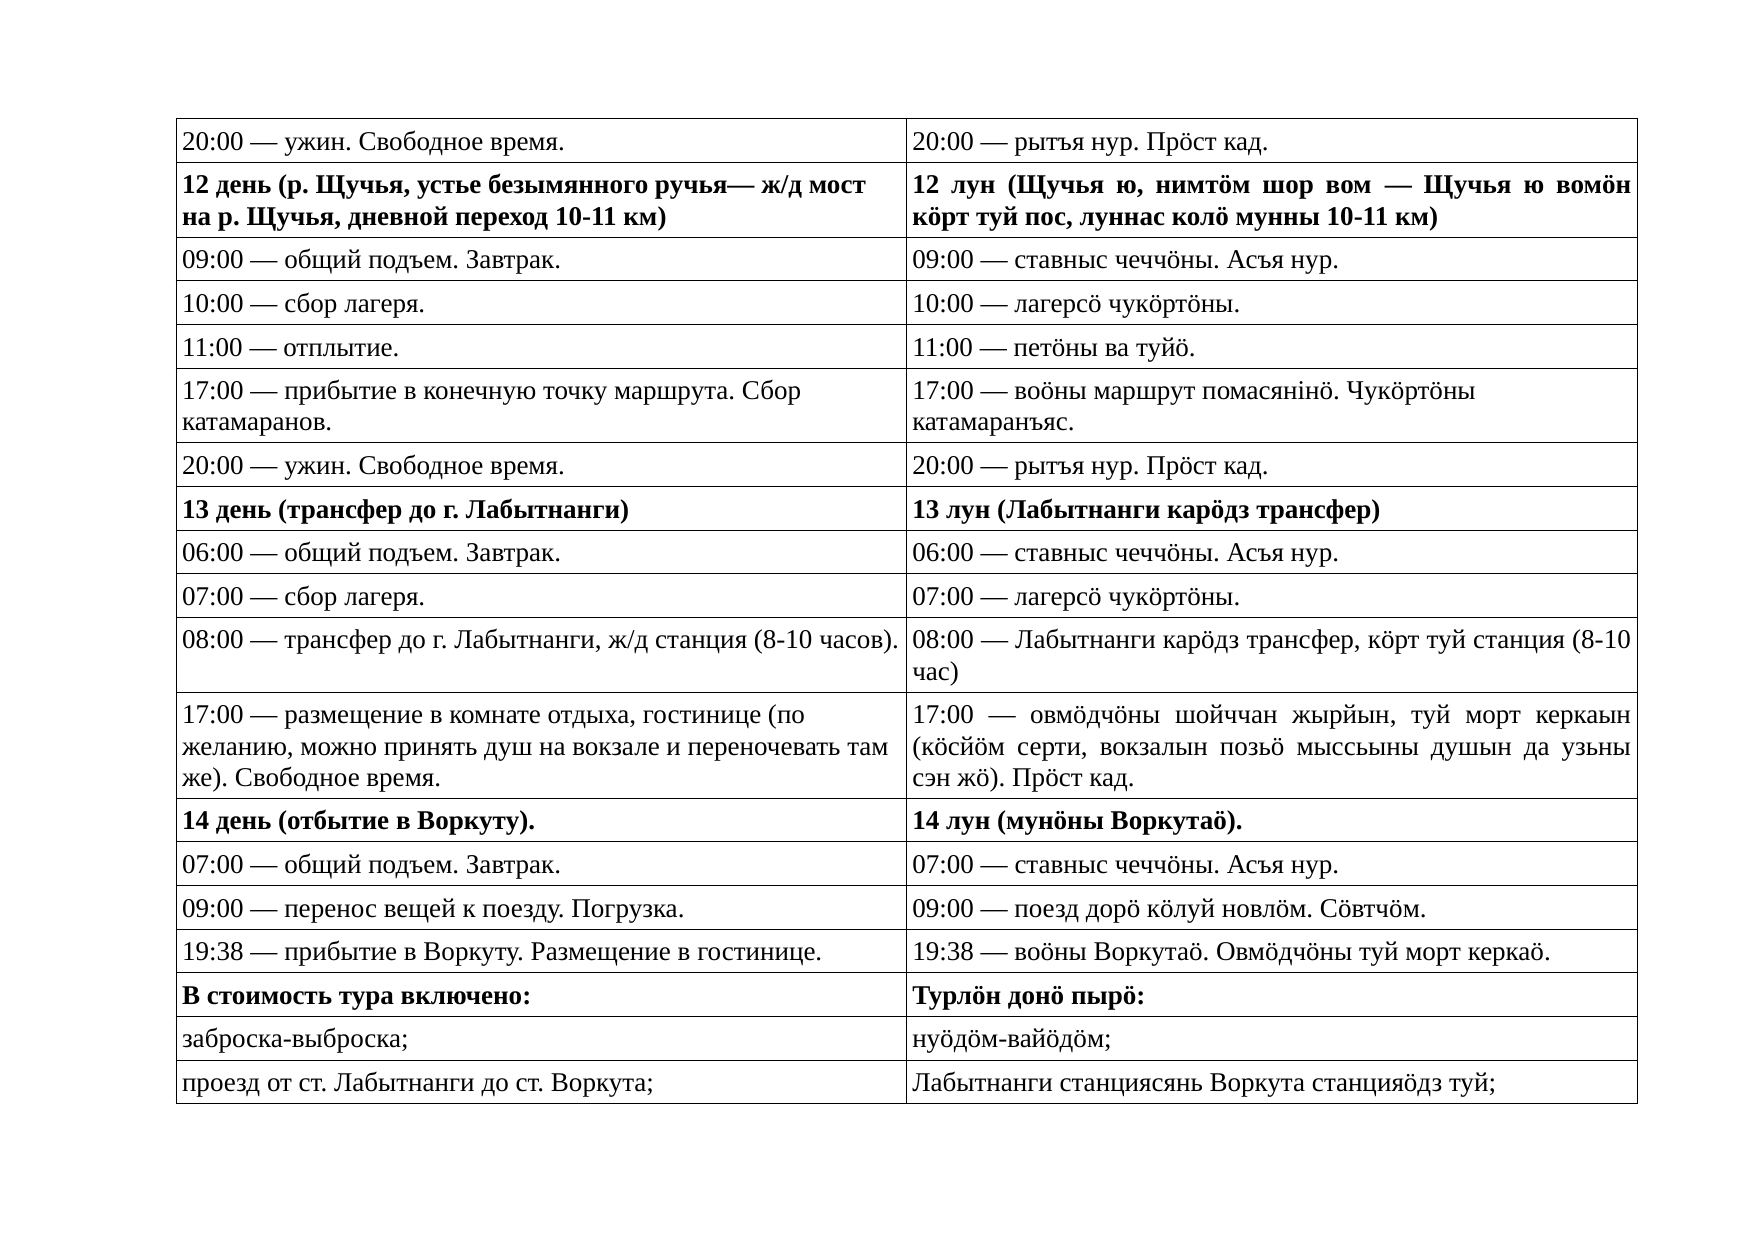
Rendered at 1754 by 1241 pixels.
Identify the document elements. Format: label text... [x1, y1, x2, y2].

table_cell 11:00 — петӧны ва туйӧ. [907, 325, 1637, 367]
table_cell 17:00 — прибытие в конечную точку маршрута. Сбор катамаранов. [177, 369, 906, 442]
table_cell проезд от ст. Лабытнанги до ст. Воркута; [177, 1061, 906, 1103]
table_cell 17:00 — размещение в комнате отдыха, гостинице (по желанию, можно принять душ на вокзале и переночевать там же). Свободное время. [177, 693, 906, 798]
table_cell 17:00 — овмӧдчӧны шойччан жырйын, туй морт керкаын (кӧсйӧм серти, вокзалын позьӧ мыссьыны душын да узьны сэн жӧ). Прӧст кад. [907, 693, 1637, 798]
table_cell 20:00 — рытъя нур. Прӧст кад. [907, 119, 1637, 162]
table_cell 09:00 — поезд дорӧ кӧлуй новлӧм. Сӧвтчӧм. [907, 886, 1637, 928]
table_cell 09:00 — общий подъем. Завтрак. [177, 238, 906, 280]
table_cell 09:00 — перенос вещей к поезду. Погрузка. [177, 886, 906, 928]
table_cell 20:00 — ужин. Свободное время. [177, 443, 906, 486]
table_cell 13 лун (Лабытнанги карӧдз трансфер) [907, 487, 1637, 529]
table_cell 14 день (отбытие в Воркуту). [177, 799, 906, 841]
table_cell 17:00 — воӧны маршрут помасянінӧ. Чукӧртӧны катамаранъяс. [907, 369, 1637, 442]
table_cell 08:00 — Лабытнанги карӧдз трансфер, кӧрт туй станция (8-10 час) [907, 618, 1637, 692]
table_cell заброска-выброска; [177, 1017, 906, 1059]
table_cell нуӧдӧм-вайӧдӧм; [907, 1017, 1637, 1059]
table_cell 12 лун (Щучья ю, нимтӧм шор вом — Щучья ю вомӧн кӧрт туй пос, луннас колӧ мунны 10-11 км) [907, 163, 1637, 237]
table_cell 20:00 — рытъя нур. Прӧст кад. [907, 443, 1637, 486]
table_cell 11:00 — отплытие. [177, 325, 906, 367]
table_cell 20:00 — ужин. Свободное время. [177, 119, 906, 162]
table_cell 14 лун (мунӧны Воркутаӧ). [907, 799, 1637, 841]
table_cell 10:00 — лагерсӧ чукӧртӧны. [907, 281, 1637, 324]
table_cell 07:00 — лагерсӧ чукӧртӧны. [907, 574, 1637, 617]
table_cell В стоимость тура включено: [177, 973, 906, 1016]
table_cell 19:38 — воӧны Воркутаӧ. Овмӧдчӧны туй морт керкаӧ. [907, 930, 1637, 972]
table_cell 13 день (трансфер до г. Лабытнанги) [177, 487, 906, 529]
table_cell 06:00 — общий подъем. Завтрак. [177, 531, 906, 573]
table_cell 19:38 — прибытие в Воркуту. Размещение в гостинице. [177, 930, 906, 972]
table_cell 12 день (р. Щучья, устье безымянного ручья— ж/д мост на р. Щучья, дневной переход 10-11 км) [177, 163, 906, 237]
table_cell 09:00 — ставныс чеччӧны. Асъя нур. [907, 238, 1637, 280]
table_cell 07:00 — ставныс чеччӧны. Асъя нур. [907, 842, 1637, 885]
table_cell 06:00 — ставныс чеччӧны. Асъя нур. [907, 531, 1637, 573]
table_cell 07:00 — сбор лагеря. [177, 574, 906, 617]
table_cell 08:00 — трансфер до г. Лабытнанги, ж/д станция (8-10 часов). [177, 618, 906, 692]
table_cell 10:00 — сбор лагеря. [177, 281, 906, 324]
table_cell 07:00 — общий подъем. Завтрак. [177, 842, 906, 885]
table_cell Лабытнанги станциясянь Воркута станцияӧдз туй; [907, 1061, 1637, 1103]
table_cell Турлӧн донӧ пырӧ: [907, 973, 1637, 1016]
